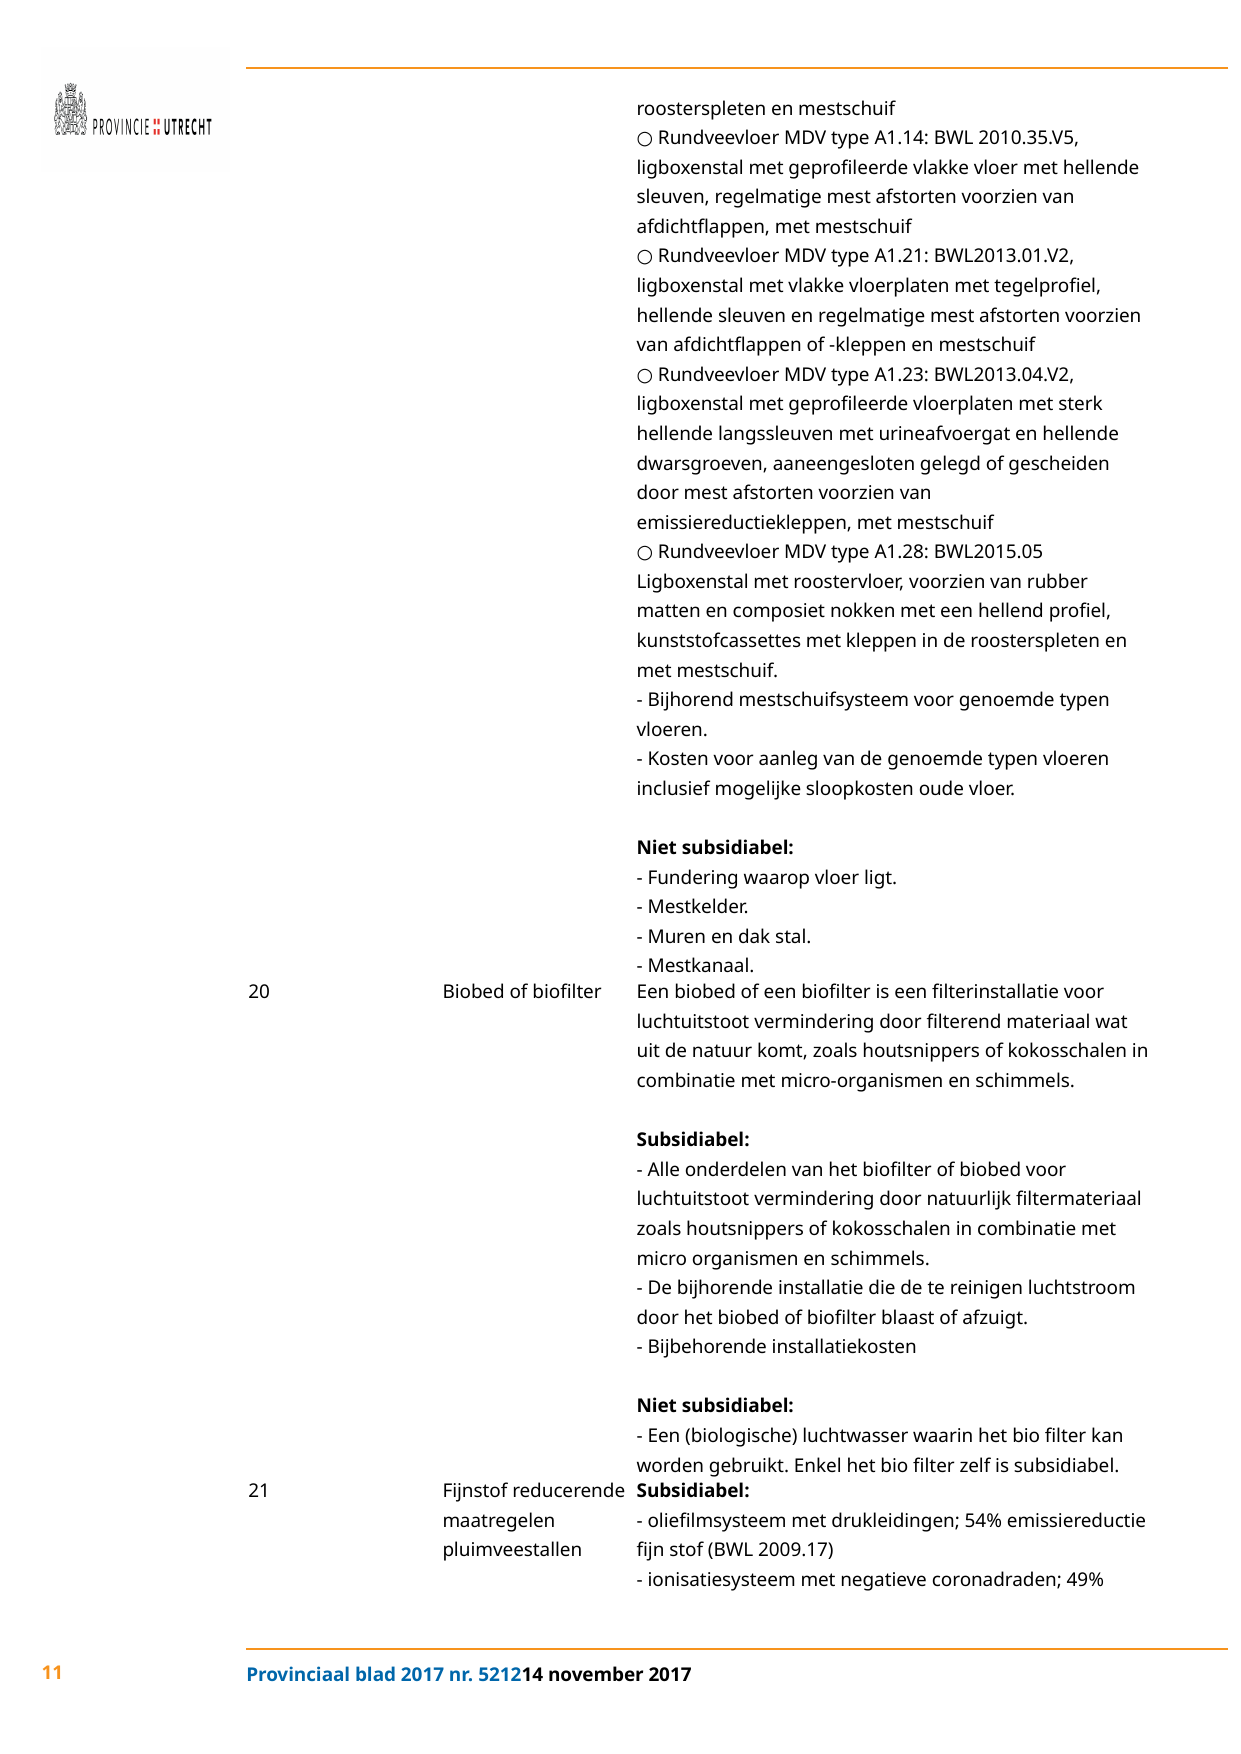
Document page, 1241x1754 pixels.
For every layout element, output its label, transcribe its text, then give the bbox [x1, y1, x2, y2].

table_cell Een biobed of een biofilter is een filterinstallatie voor luchtuitstoot vermindering door filterend materiaal wat uit de natuur komt, zoals houtsnippers of kokosschalen in combinatie met micro-organismen en schimmels. Subsidiabel: - Alle onderdelen van het biofilter of biobed voor luchtuitstoot vermindering door natuurlijk filtermateriaal zoals houtsnippers of kokosschalen in combinatie met micro organismen en schimmels. - De bijhorende installatie die de te reinigen luchtstroom door het biobed of biofilter blaast of afzuigt. - Bijbehorende installatiekosten Niet subsidiabel: - Een (biologische) luchtwasser waarin het bio filter kan worden gebruikt. Enkel het bio filter zelf is subsidiabel. [636, 979, 1152, 1477]
table_cell Fijnstof reducerende maatregelen pluimveestallen [442, 1478, 636, 1592]
table_cell 20 [248, 979, 442, 1477]
table_cell roosterspleten en mestschuif ○ Rundveevloer MDV type A1.14: BWL 2010.35.V5, ligboxenstal met geprofileerde vlakke vloer met hellende sleuven, regelmatige mest afstorten voorzien van afdichtflappen, met mestschuif ○ Rundveevloer MDV type A1.21: BWL2013.01.V2, ligboxenstal met vlakke vloerplaten met tegelprofiel, hellende sleuven en regelmatige mest afstorten voorzien van afdichtflappen of -kleppen en mestschuif ○ Rundveevloer MDV type A1.23: BWL2013.04.V2, ligboxenstal met geprofileerde vloerplaten met sterk hellende langssleuven met urineafvoergat en hellende dwarsgroeven, aaneengesloten gelegd of gescheiden door mest afstorten voorzien van emissiereductiekleppen, met mestschuif ○ Rundveevloer MDV type A1.28: BWL2015.05 Ligboxenstal met roostervloer, voorzien van rubber matten en composiet nokken met een hellend profiel, kunststofcassettes met kleppen in de roosterspleten en met mestschuif. - Bijhorend mestschuifsysteem voor genoemde typen vloeren. - Kosten voor aanleg van de genoemde typen vloeren inclusief mogelijke sloopkosten oude vloer. Niet subsidiabel: - Fundering waarop vloer ligt. - Mestkelder. - Muren en dak stal. - Mestkanaal. [636, 95, 1152, 978]
table_cell 21 [248, 1478, 442, 1592]
table_cell Biobed of biofilter [442, 979, 636, 1477]
table_cell Subsidiabel: - oliefilmsysteem met drukleidingen; 54% emissiereductie fijn stof (BWL 2009.17) - ionisatiesysteem met negatieve coronadraden; 49% [636, 1478, 1152, 1592]
table_cell [442, 95, 636, 978]
picture [41, 47, 231, 172]
table_cell [248, 95, 442, 978]
